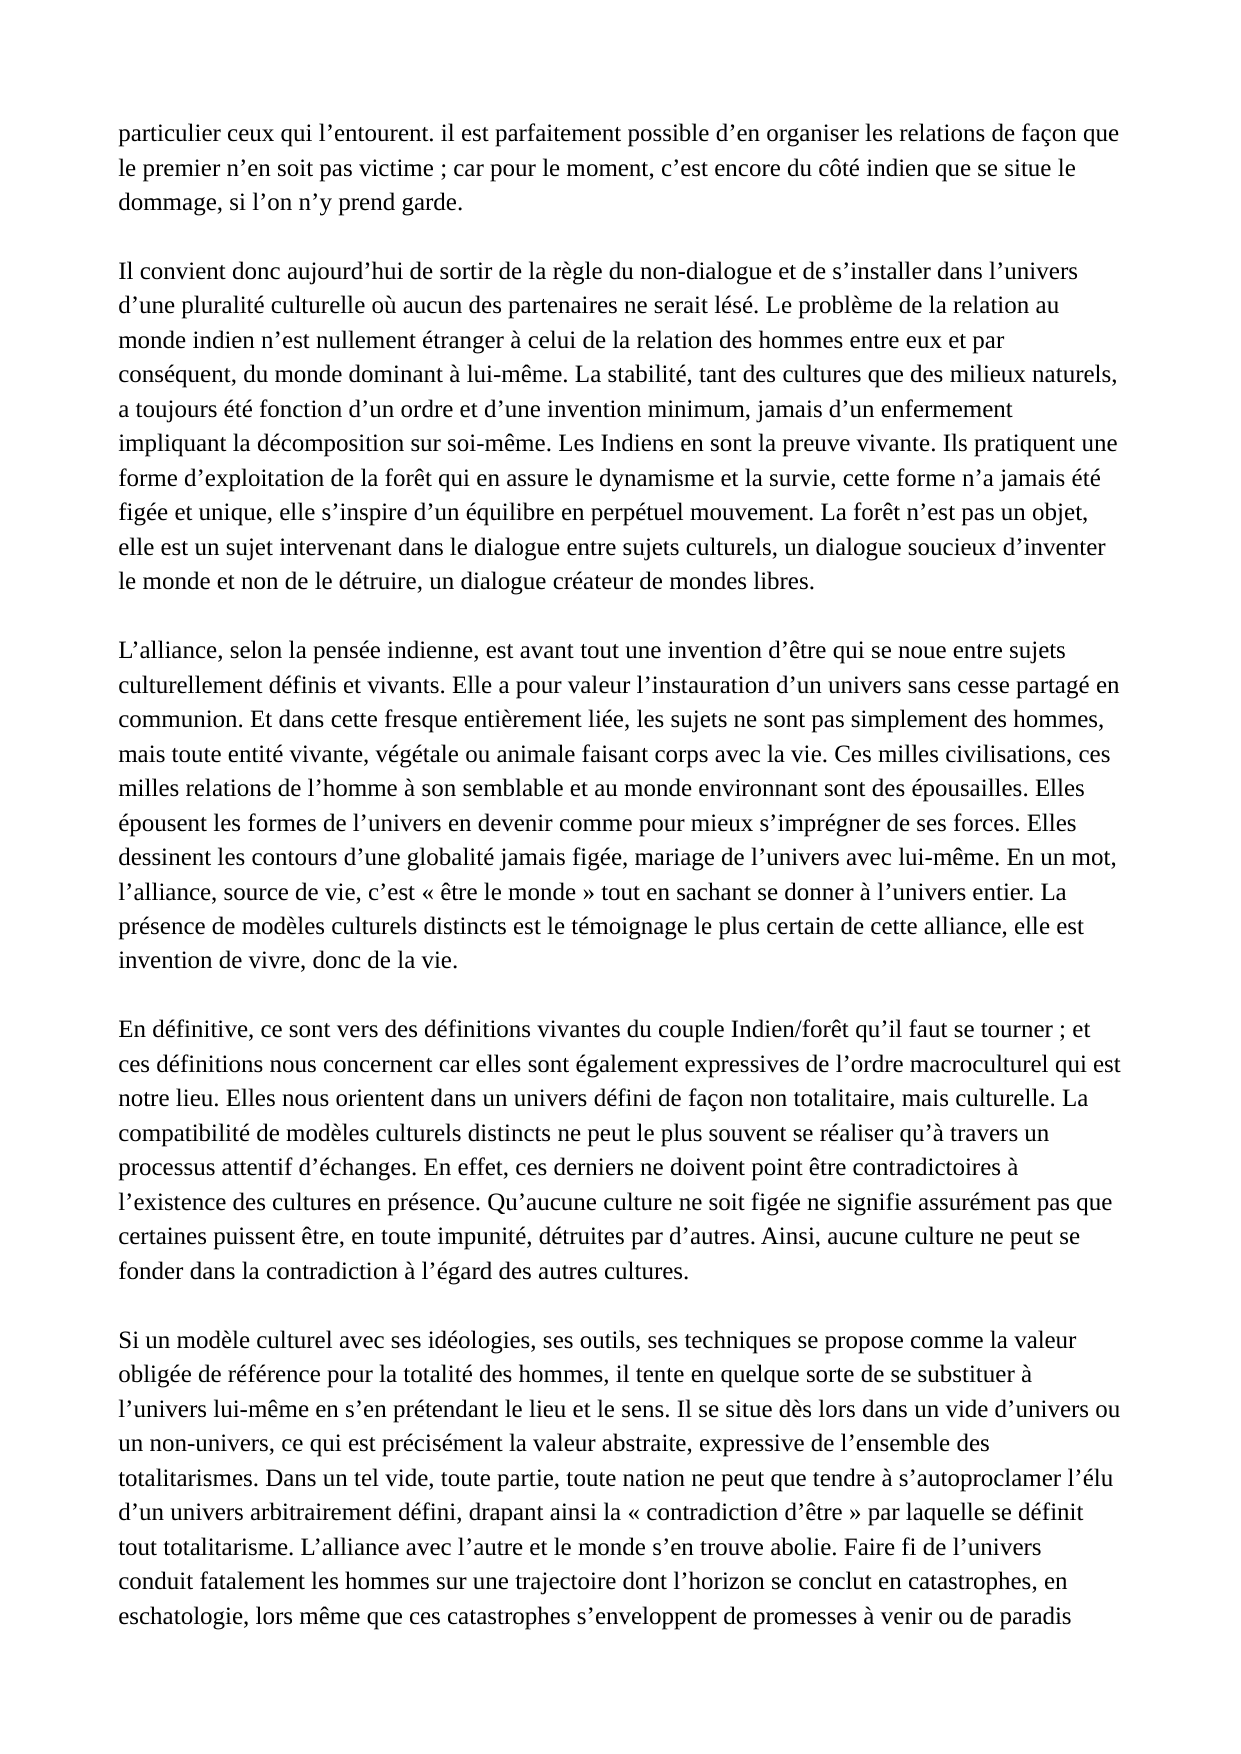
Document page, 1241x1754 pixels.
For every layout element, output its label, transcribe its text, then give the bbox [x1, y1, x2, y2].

text particulier ceux qui l’entourent. il est parfaitement possible d’en organiser les relations de façon que le premier n’en soit pas victime ; car pour le moment, c’est encore du côté indien que se situe le dommage, si l’on n’y prend garde. Il convient donc aujourd’hui de sortir de la règle du non-dialogue et de s’installer dans l’univers d’une pluralité culturelle où aucun des partenaires ne serait lésé. Le problème de la relation au monde indien n’est nullement étranger à celui de la relation des hommes entre eux et par conséquent, du monde dominant à lui-même. La stabilité, tant des cultures que des milieux naturels, a toujours été fonction d’un ordre et d’une invention minimum, jamais d’un enfermement impliquant la décomposition sur soi-même. Les Indiens en sont la preuve vivante. Ils pratiquent une forme d’exploitation de la forêt qui en assure le dynamisme et la survie, cette forme n’a jamais été figée et unique, elle s’inspire d’un équilibre en perpétuel mouvement. La forêt n’est pas un objet, elle est un sujet intervenant dans le dialogue entre sujets culturels, un dialogue soucieux d’inventer le monde et non de le détruire, un dialogue créateur de mondes libres. L’alliance, selon la pensée indienne, est avant tout une invention d’être qui se noue entre sujets culturellement définis et vivants. Elle a pour valeur l’instauration d’un univers sans cesse partagé en communion. Et dans cette fresque entièrement liée, les sujets ne sont pas simplement des hommes, mais toute entité vivante, végétale ou animale faisant corps avec la vie. Ces milles civilisations, ces milles relations de l’homme à son semblable et au monde environnant sont des épousailles. Elles épousent les formes de l’univers en devenir comme pour mieux s’imprégner de ses forces. Elles dessinent les contours d’une globalité jamais figée, mariage de l’univers avec lui-même. En un mot, l’alliance, source de vie, c’est « être le monde » tout en sachant se donner à l’univers entier. La présence de modèles culturels distincts est le témoignage le plus certain de cette alliance, elle est invention de vivre, donc de la vie. En définitive, ce sont vers des définitions vivantes du couple Indien/forêt qu’il faut se tourner ; et ces définitions nous concernent car elles sont également expressives de l’ordre macroculturel qui est notre lieu. Elles nous orientent dans un univers défini de façon non totalitaire, mais culturelle. La compatibilité de modèles culturels distincts ne peut le plus souvent se réaliser qu’à travers un processus attentif d’échanges. En effet, ces derniers ne doivent point être contradictoires à l’existence des cultures en présence. Qu’aucune culture ne soit figée ne signifie assurément pas que certaines puissent être, en toute impunité, détruites par d’autres. Ainsi, aucune culture ne peut se fonder dans la contradiction à l’égard des autres cultures. Si un modèle culturel avec ses idéologies, ses outils, ses techniques se propose comme la valeur obligée de référence pour la totalité des hommes, il tente en quelque sorte de se substituer à l’univers lui-même en s’en prétendant le lieu et le sens. Il se situe dès lors dans un vide d’univers ou un non-univers, ce qui est précisément la valeur abstraite, expressive de l’ensemble des totalitarismes. Dans un tel vide, toute partie, toute nation ne peut que tendre à s’autoproclamer l’élu d’un univers arbitrairement défini, drapant ainsi la « contradiction d’être » par laquelle se définit tout totalitarisme. L’alliance avec l’autre et le monde s’en trouve abolie. Faire fi de l’univers conduit fatalement les hommes sur une trajectoire dont l’horizon se conclut en catastrophes, en eschatologie, lors même que ces catastrophes s’enveloppent de promesses à venir ou de paradis [118, 118, 1122, 1629]
